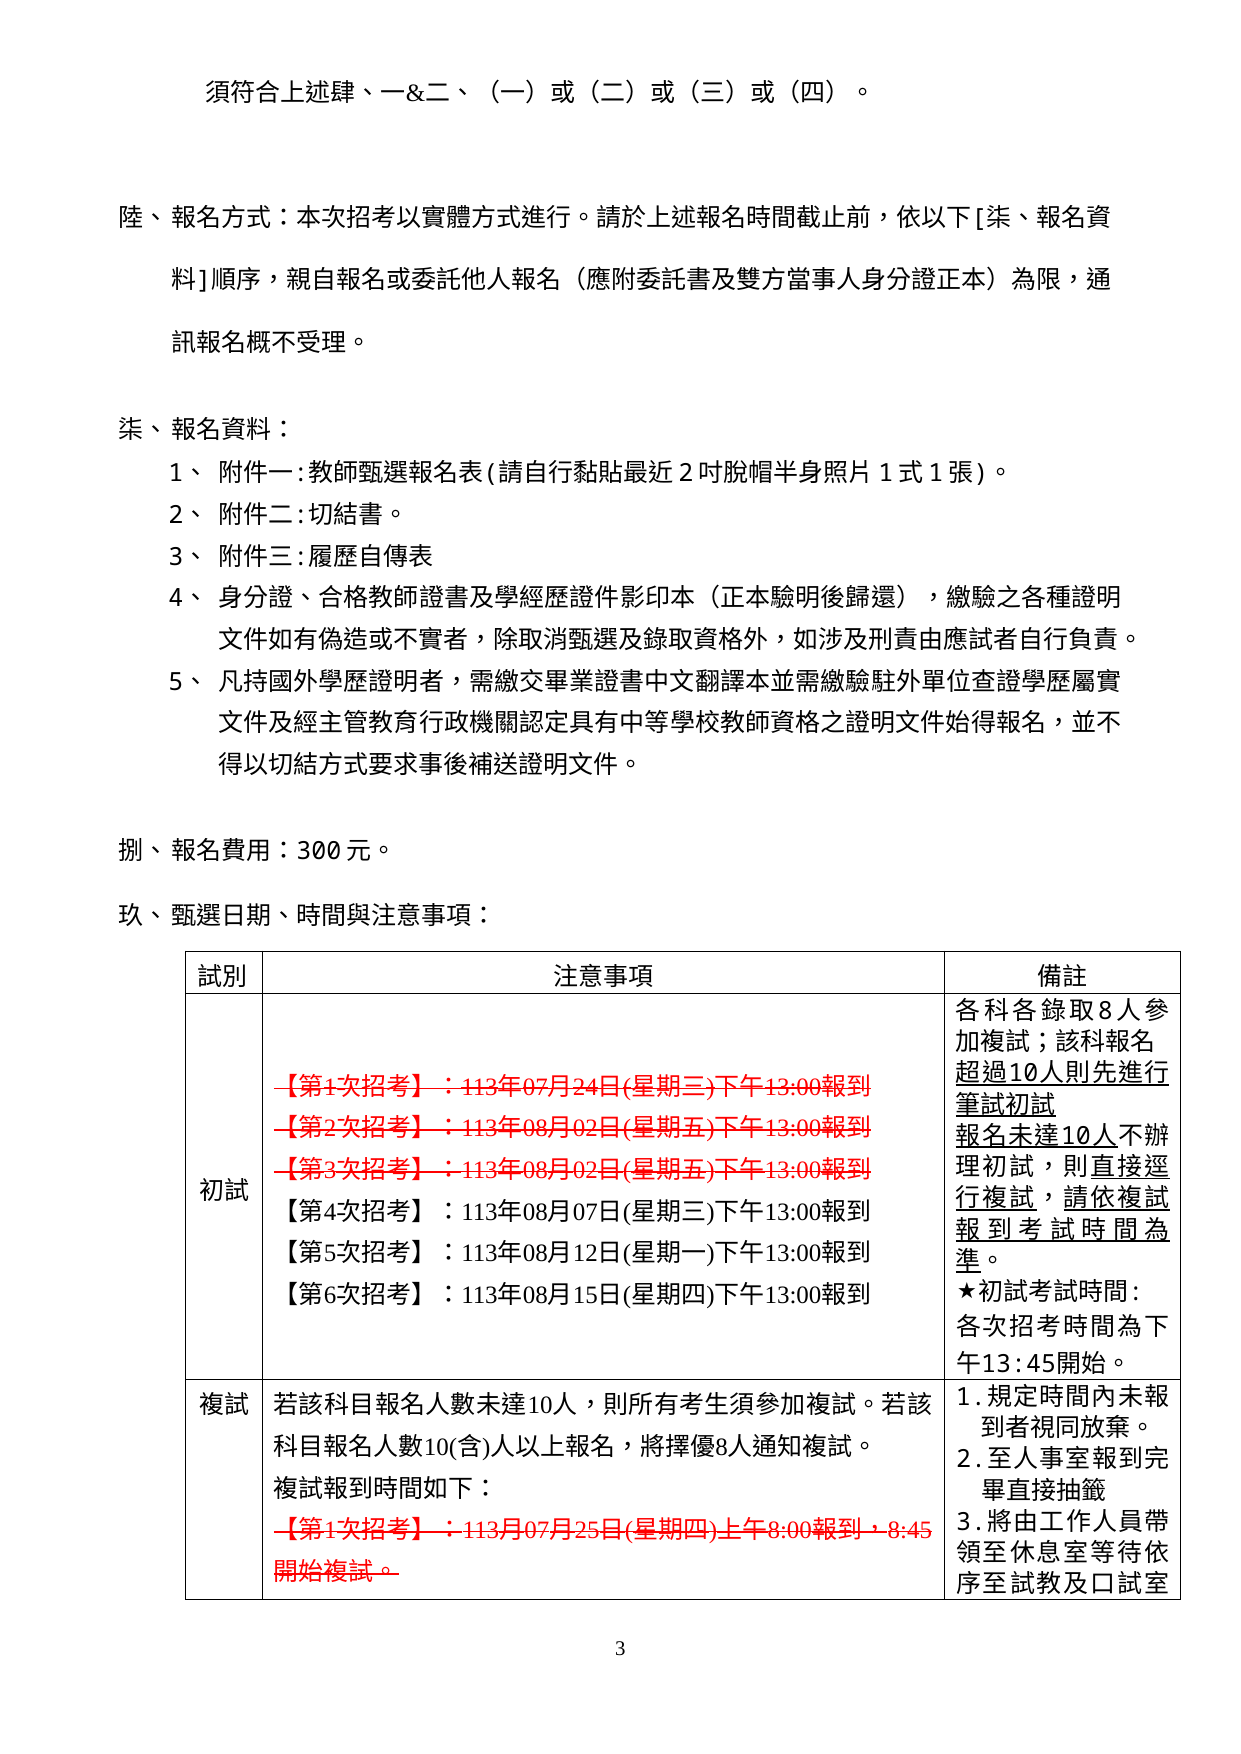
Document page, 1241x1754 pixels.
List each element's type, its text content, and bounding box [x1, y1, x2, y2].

list 身分證、合格教師證書及學經歷證件影印本（正本驗明後歸還），繳驗之各種證明文件如有偽造或不實者，除取消甄選及錄取資格外，如涉及刑責由應試者自行負責。 [168, 573, 1122, 657]
list 報名方式：本次招考以實體方式進行。請於上述報名時間截止前，依以下[柒、報名資料]順序，親自報名或委託他人報名（應附委託書及雙方當事人身分證正本）為限，通訊報名概不受理。 [118, 173, 1122, 361]
table_header 備註 [945, 952, 1180, 993]
list 凡持國外學歷證明者，需繳交畢業證書中文翻譯本並需繳驗駐外單位查證學歷屬實文件及經主管教育行政機關認定具有中等學校教師資格之證明文件始得報名，並不得以切結方式要求事後補送證明文件。 [168, 657, 1122, 782]
list 附件二:切結書。 [168, 490, 1122, 532]
list 甄選日期、時間與注意事項： [118, 894, 1122, 932]
text 須符合上述肆、一&二、（一）或（二）或（三）或（四）。 [156, 48, 1122, 111]
table_cell 各科各錄取8人參加複試；該科報名 超過10人則先進行筆試初試 報名未達10人不辦理初試，則直接逕行複試，請依複試報到考試時間為準。 初試考試時間: 各次招考時間為下午13:45開始。 [945, 994, 1180, 1379]
list 附件三:履歷自傳表 [168, 532, 1122, 573]
table_cell 複試 [186, 1380, 262, 1599]
table_cell 【第1次招考】：113年07月24日(星期三)下午13:00報到 【第2次招考】：113年08月02日(星期五)下午13:00報到 【第3次招考】：113年08月02日(星期五)下午13:00報到 【第4次招考】：113年08月07日(星期三)下午13:00報到 【第5次招考】：113年08月12日(星期一)下午13:00報到 【第6次招考】：113年08月15日(星期四)下午13:00報到 [263, 994, 944, 1379]
table_header 試別 [186, 952, 262, 993]
list 報名資料： [118, 386, 1122, 448]
table_cell 初試 [186, 994, 262, 1379]
table_cell 1.規定時間內未報到者視同放棄。 2.至人事室報到完畢直接抽籤 3.將由工作人員帶領至休息室等待依序至試教及口試室 [945, 1380, 1180, 1599]
table_header 注意事項 [263, 952, 944, 993]
list 報名費用：300元。 [118, 807, 1122, 869]
table_cell 若該科目報名人數未達10人，則所有考生須參加複試。若該科目報名人數10(含)人以上報名，將擇優8人通知複試。 複試報到時間如下： 【第1次招考】：113月07月25日(星期四)上午8:00報到，8:45開始複試。 [263, 1380, 944, 1599]
list 附件一:教師甄選報名表(請自行黏貼最近2吋脫帽半身照片1式1張)。 [168, 448, 1122, 490]
